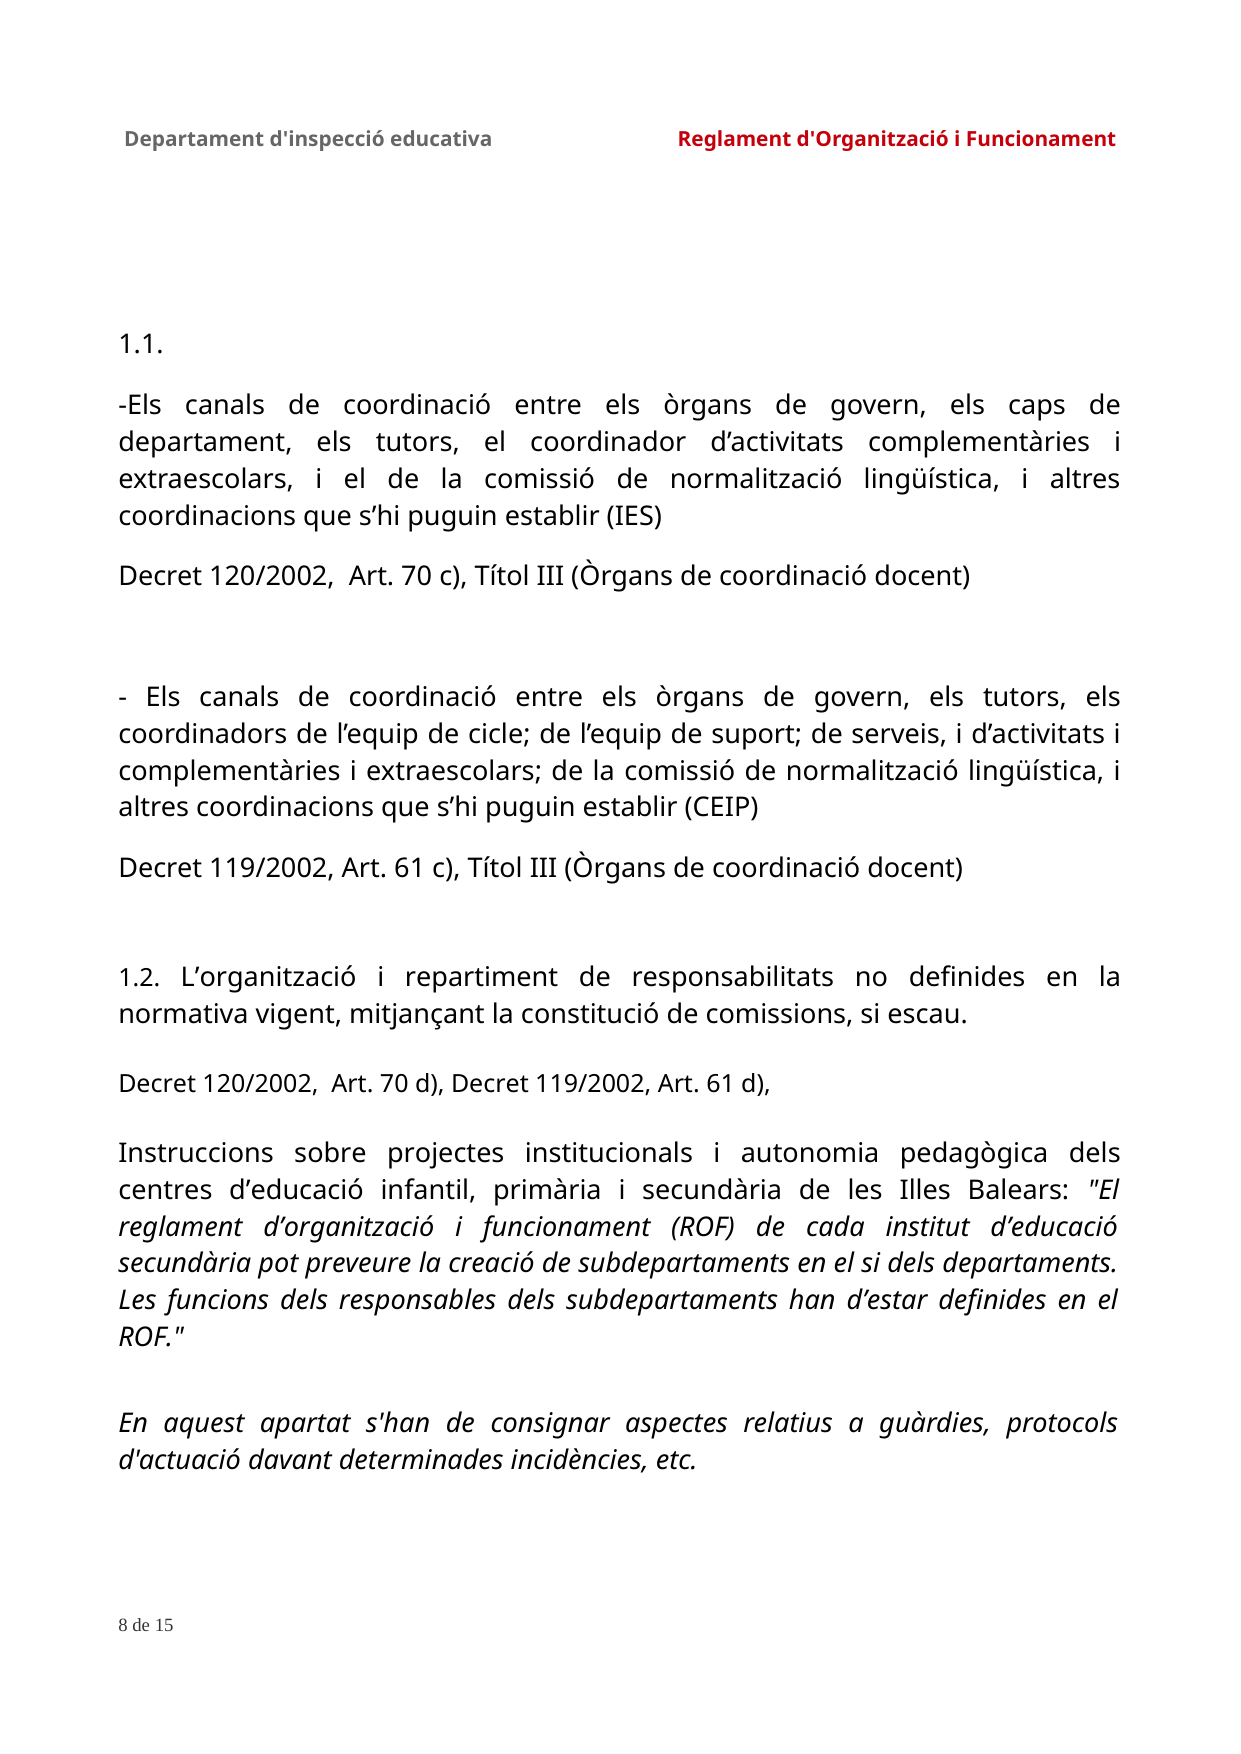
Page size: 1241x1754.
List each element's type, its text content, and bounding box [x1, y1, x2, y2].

text Instruccions sobre projectes institucionals i autonomia pedagògica dels centres d’educació infantil, primària i secundària de les Illes Balears: "El reglament d’organització i funcionament (ROF) de cada institut d’educació secundària pot preveure la creació de subdepartaments en el si dels departaments. Les funcions dels responsables dels subdepartaments han d’estar definides en el ROF." [118, 1133, 1122, 1354]
text Decret 120/2002, Art. 70 d), Decret 119/2002, Art. 61 d), [118, 1065, 1122, 1099]
text Decret 120/2002, Art. 70 c), Títol III (Òrgans de coordinació docent) [118, 556, 1122, 593]
text 1.2. L’organització i repartiment de responsabilitats no definides en la normativa vigent, mitjançant la constitució de comissions, si escau. [118, 957, 1122, 1031]
text Decret 119/2002, Art. 61 c), Títol III (Òrgans de coordinació docent) [118, 848, 1122, 885]
text - Els canals de coordinació entre els òrgans de govern, els tutors, els coordinadors de l’equip de cicle; de l’equip de suport; de serveis, i d’activitats i complementàries i extraescolars; de la comissió de normalització lingüística, i altres coordinacions que s’hi puguin establir (CEIP) [118, 677, 1122, 825]
text En aquest apartat s'han de consignar aspectes relatius a guàrdies, protocols d'actuació davant determinades incidències, etc. [118, 1403, 1122, 1477]
text 1.1. [118, 325, 1122, 362]
text -Els canals de coordinació entre els òrgans de govern, els caps de departament, els tutors, el coordinador d’activitats complementàries i extraescolars, i el de la comissió de normalització lingüística, i altres coordinacions que s’hi puguin establir (IES) [118, 385, 1122, 533]
